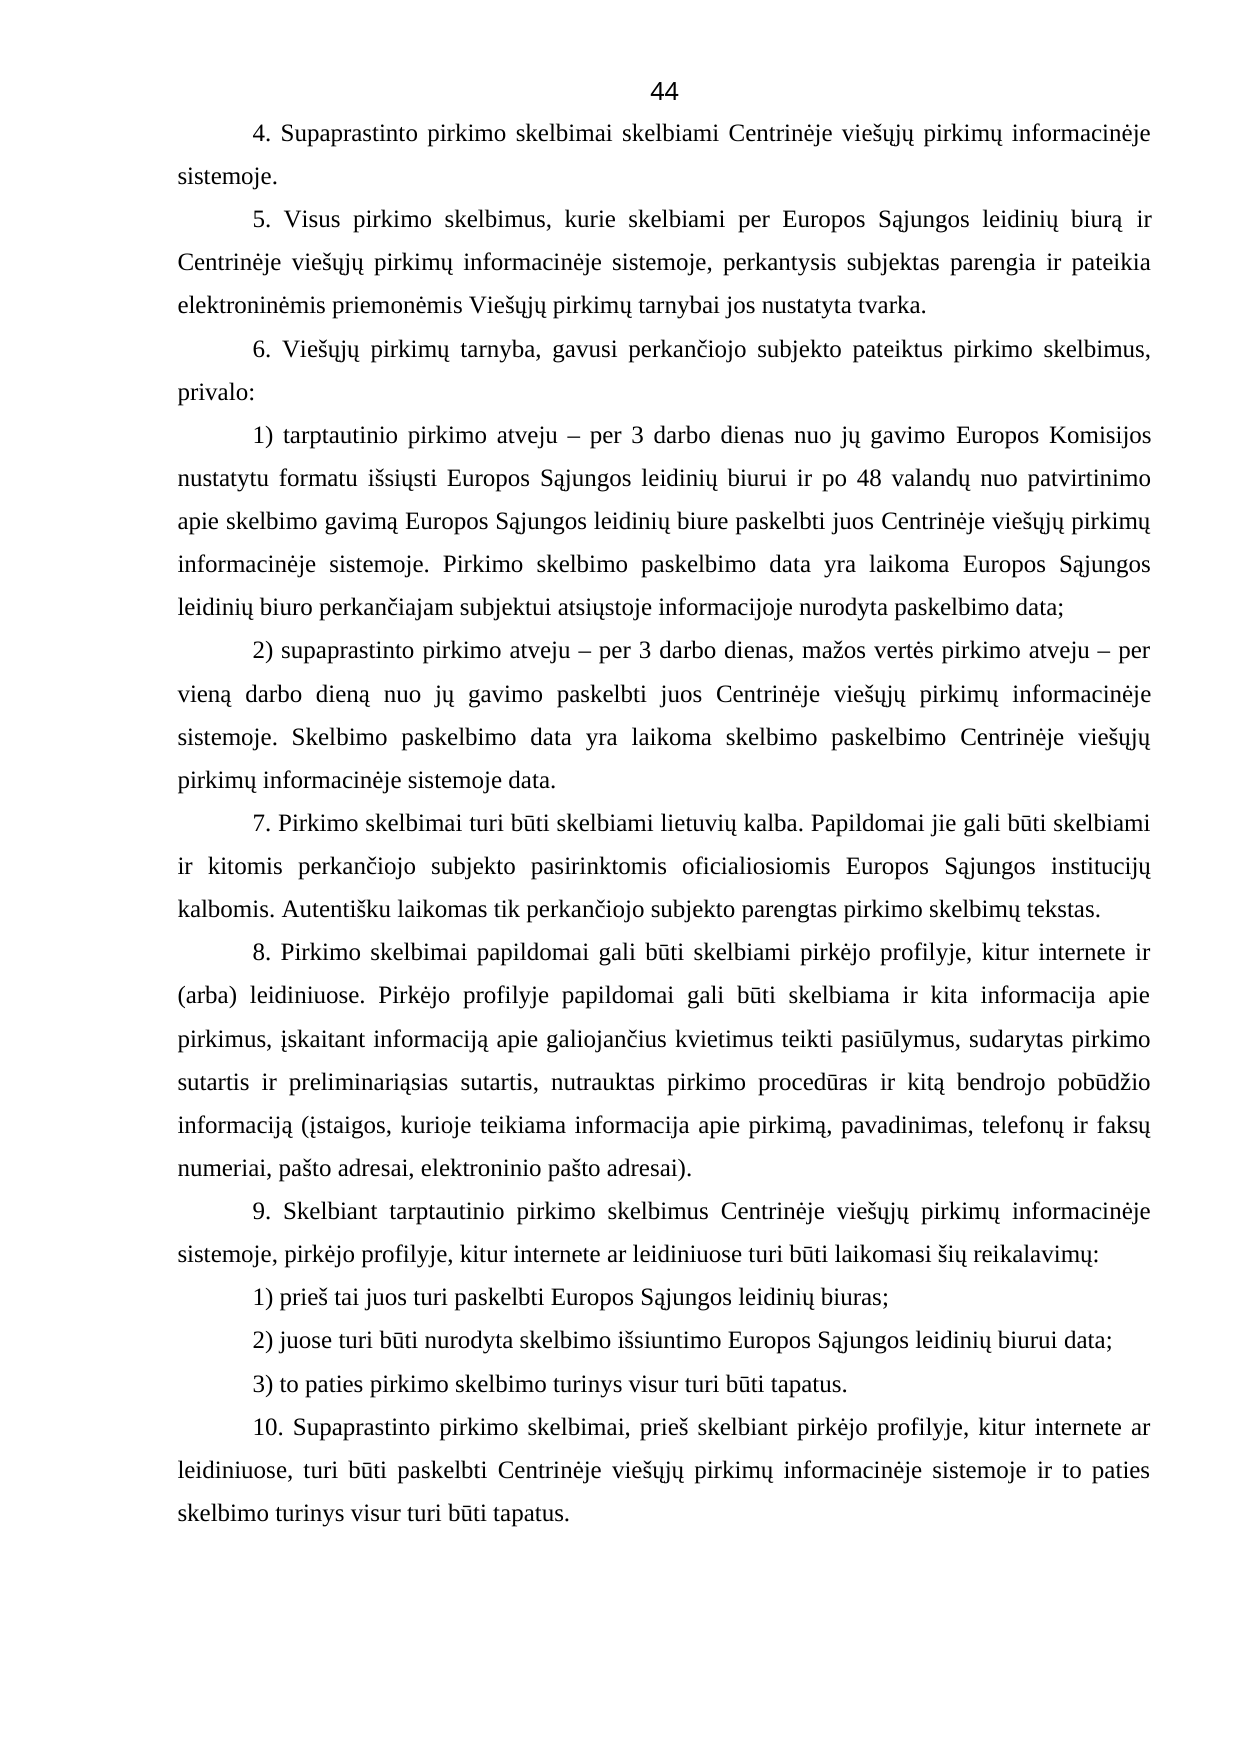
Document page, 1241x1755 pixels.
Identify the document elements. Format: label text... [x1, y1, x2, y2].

text 9. Skelbiant tarptautinio pirkimo skelbimus Centrinėje viešųjų pirkimų informacinėje sistemoje, pirkėjo profilyje, kitur internete ar leidiniuose turi būti laikomasi šių reikalavimų: [177, 1196, 1152, 1268]
subtitle 5. Visus pirkimo skelbimus, kurie skelbiami per Europos Sąjungos leidinių biurą ir Centrinėje viešųjų pirkimų informacinėje sistemoje, perkantysis subjektas parengia ir pateikia elektroninėmis priemonėmis Viešųjų pirkimų tarnybai jos nustatyta tvarka. [177, 204, 1152, 319]
subtitle 6. Viešųjų pirkimų tarnyba, gavusi perkančiojo subjekto pateiktus pirkimo skelbimus, privalo: [177, 334, 1152, 406]
text 8. Pirkimo skelbimai papildomai gali būti skelbiami pirkėjo profilyje, kitur internete ir (arba) leidiniuose. Pirkėjo profilyje papildomai gali būti skelbiama ir kita informacija apie pirkimus, įskaitant informaciją apie galiojančius kvietimus teikti pasiūlymus, sudarytas pirkimo sutartis ir preliminariąsias sutartis, nutrauktas pirkimo procedūras ir kitą bendrojo pobūdžio informaciją (įstaigos, kurioje teikiama informacija apie pirkimą, pavadinimas, telefonų ir faksų numeriai, pašto adresai, elektroninio pašto adresai). [177, 937, 1152, 1182]
subtitle 7. Pirkimo skelbimai turi būti skelbiami lietuvių kalba. Papildomai jie gali būti skelbiami ir kitomis perkančiojo subjekto pasirinktomis oficialiosiomis Europos Sąjungos institucijų kalbomis. Autentišku laikomas tik perkančiojo subjekto parengtas pirkimo skelbimų tekstas. [177, 808, 1152, 923]
subtitle 1) tarptautinio pirkimo atveju – per 3 darbo dienas nuo jų gavimo Europos Komisijos nustatytu formatu išsiųsti Europos Sąjungos leidinių biurui ir po 48 valandų nuo patvirtinimo apie skelbimo gavimą Europos Sąjungos leidinių biure paskelbti juos Centrinėje viešųjų pirkimų informacinėje sistemoje. Pirkimo skelbimo paskelbimo data yra laikoma Europos Sąjungos leidinių biuro perkančiajam subjektui atsiųstoje informacijoje nurodyta paskelbimo data; [177, 420, 1152, 621]
text 4. Supaprastinto pirkimo skelbimai skelbiami Centrinėje viešųjų pirkimų informacinėje sistemoje. [177, 118, 1152, 190]
text 2) juose turi būti nurodyta skelbimo išsiuntimo Europos Sąjungos leidinių biurui data; [177, 1326, 1152, 1354]
text 3) to paties pirkimo skelbimo turinys visur turi būti tapatus. [177, 1369, 1152, 1397]
text 10. Supaprastinto pirkimo skelbimai, prieš skelbiant pirkėjo profilyje, kitur internete ar leidiniuose, turi būti paskelbti Centrinėje viešųjų pirkimų informacinėje sistemoje ir to paties skelbimo turinys visur turi būti tapatus. [177, 1412, 1152, 1527]
text 1) prieš tai juos turi paskelbti Europos Sąjungos leidinių biuras; [177, 1282, 1152, 1311]
subtitle 2) supaprastinto pirkimo atveju – per 3 darbo dienas, mažos vertės pirkimo atveju – per vieną darbo dieną nuo jų gavimo paskelbti juos Centrinėje viešųjų pirkimų informacinėje sistemoje. Skelbimo paskelbimo data yra laikoma skelbimo paskelbimo Centrinėje viešųjų pirkimų informacinėje sistemoje data. [177, 636, 1152, 794]
